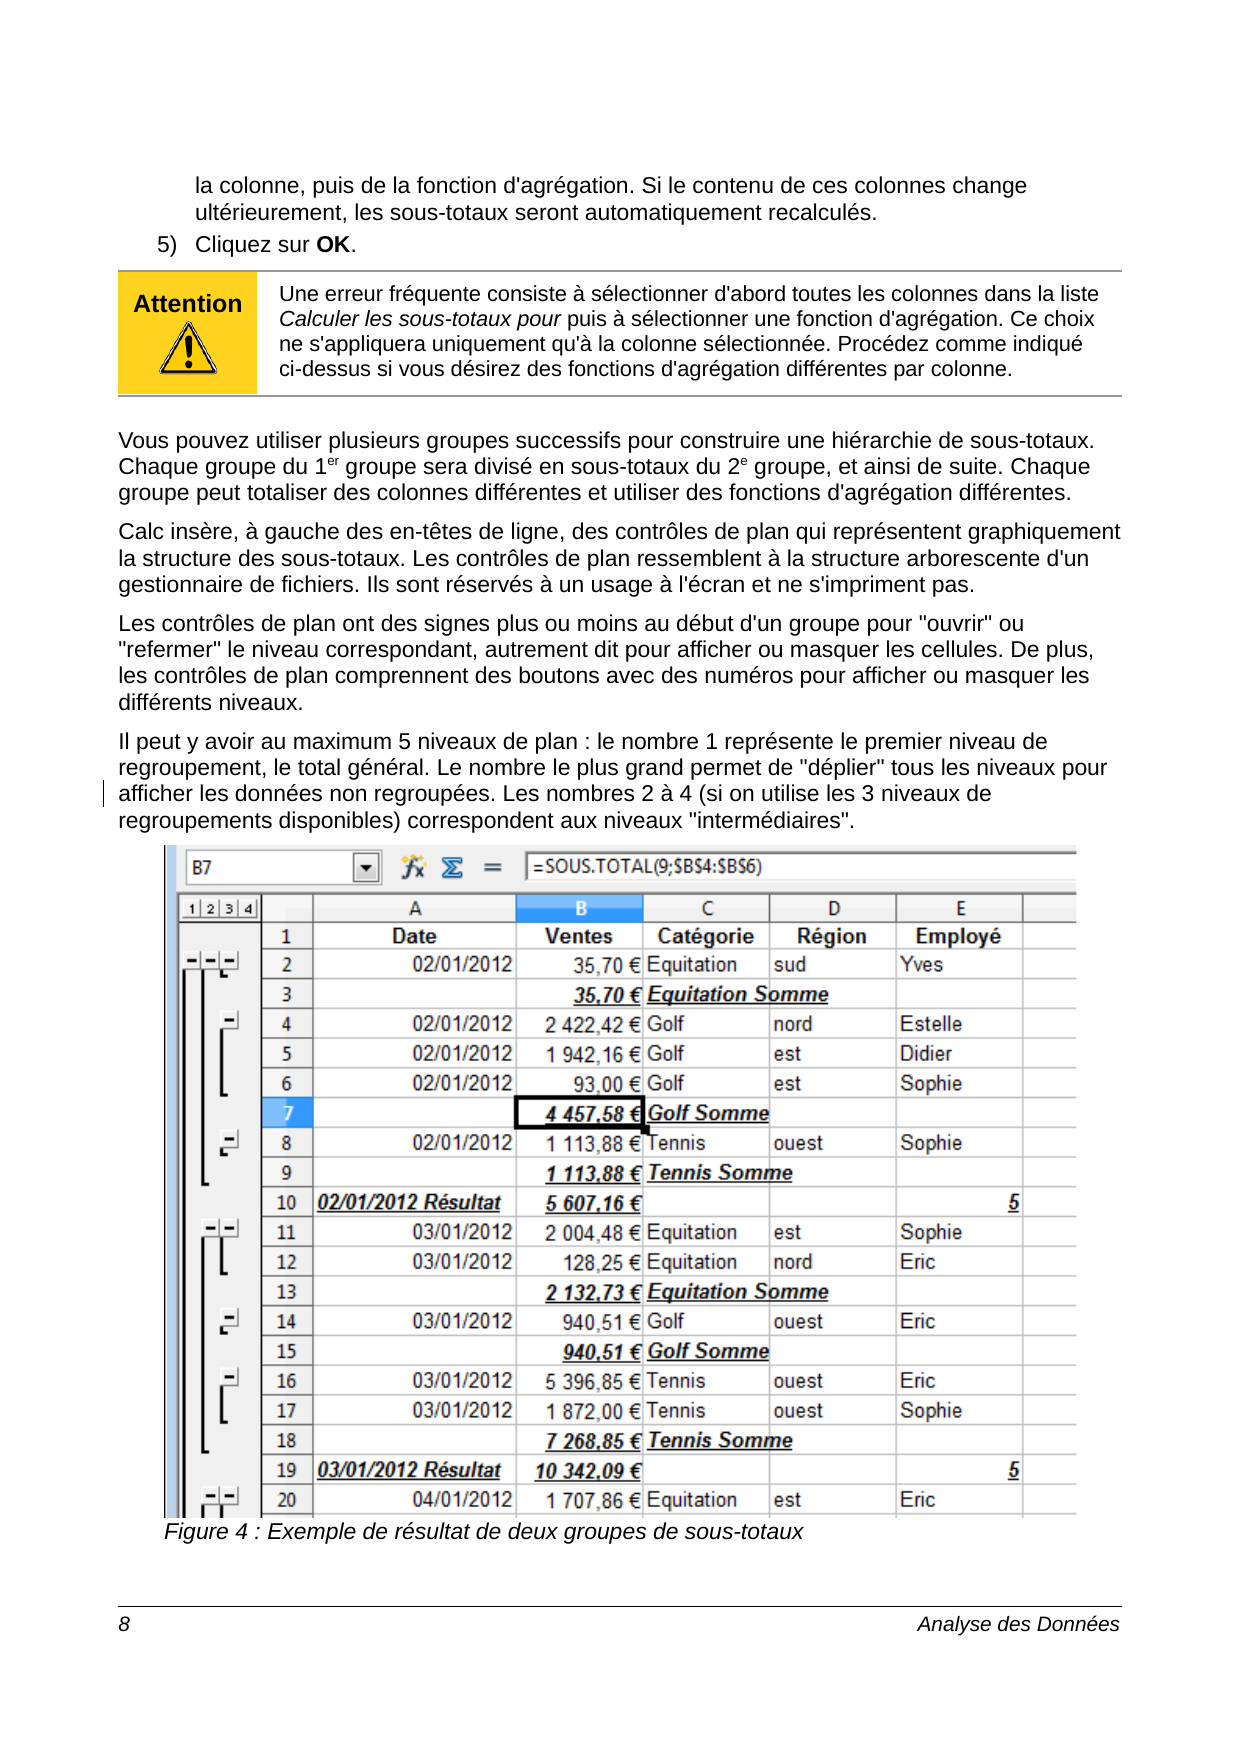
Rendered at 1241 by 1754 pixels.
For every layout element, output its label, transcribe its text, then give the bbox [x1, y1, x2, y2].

table_header Attention [118, 272, 257, 394]
list Cliquez sur OK. [177, 231, 1122, 258]
picture [155, 317, 220, 378]
list la colonne, puis de la fonction d'agrégation. Si le contenu de ces colonnes change ultérieurement, les sous-totaux seront automatiquement recalculés. [177, 172, 1122, 225]
text Figure 4 : Exemple de résultat de deux groupes de sous-totaux [164, 1518, 1076, 1544]
text Il peut y avoir au maximum 5 niveaux de plan : le nombre 1 représente le premier niveau de regroupement, le total général. Le nombre le plus grand permet de "déplier" tous les niveaux pour afficher les données non regroupées. Les nombres 2 à 4 (si on utilise les 3 niveaux de regroupements disponibles) correspondent aux niveaux "intermédiaires". [118, 728, 1122, 833]
picture [164, 845, 1077, 1518]
text Les contrôles de plan ont des signes plus ou moins au début d'un groupe pour "ouvrir" ou "refermer" le niveau correspondant, autrement dit pour afficher ou masquer les cellules. De plus, les contrôles de plan comprennent des boutons avec des numéros pour afficher ou masquer les différents niveaux. [118, 610, 1122, 715]
text Vous pouvez utiliser plusieurs groupes successifs pour construire une hiérarchie de sous-totaux. Chaque groupe du 1er groupe sera divisé en sous-totaux du 2e groupe, et ainsi de suite. Chaque groupe peut totaliser des colonnes différentes et utiliser des fonctions d'agrégation différentes. [118, 427, 1122, 506]
text Calc insère, à gauche des en-têtes de ligne, des contrôles de plan qui représentent graphiquement la structure des sous-totaux. Les contrôles de plan ressemblent à la structure arborescente d'un gestionnaire de fichiers. Ils sont réservés à un usage à l'écran et ne s'impriment pas. [118, 518, 1122, 597]
table_header Une erreur fréquente consiste à sélectionner d'abord toutes les colonnes dans la liste Calculer les sous-totaux pour puis à sélectionner une fonction d'agrégation. Ce choix ne s'appliquera uniquement qu'à la colonne sélectionnée. Procédez comme indiqué ci-dessus si vous désirez des fonctions d'agrégation différentes par colonne. [258, 272, 1122, 394]
